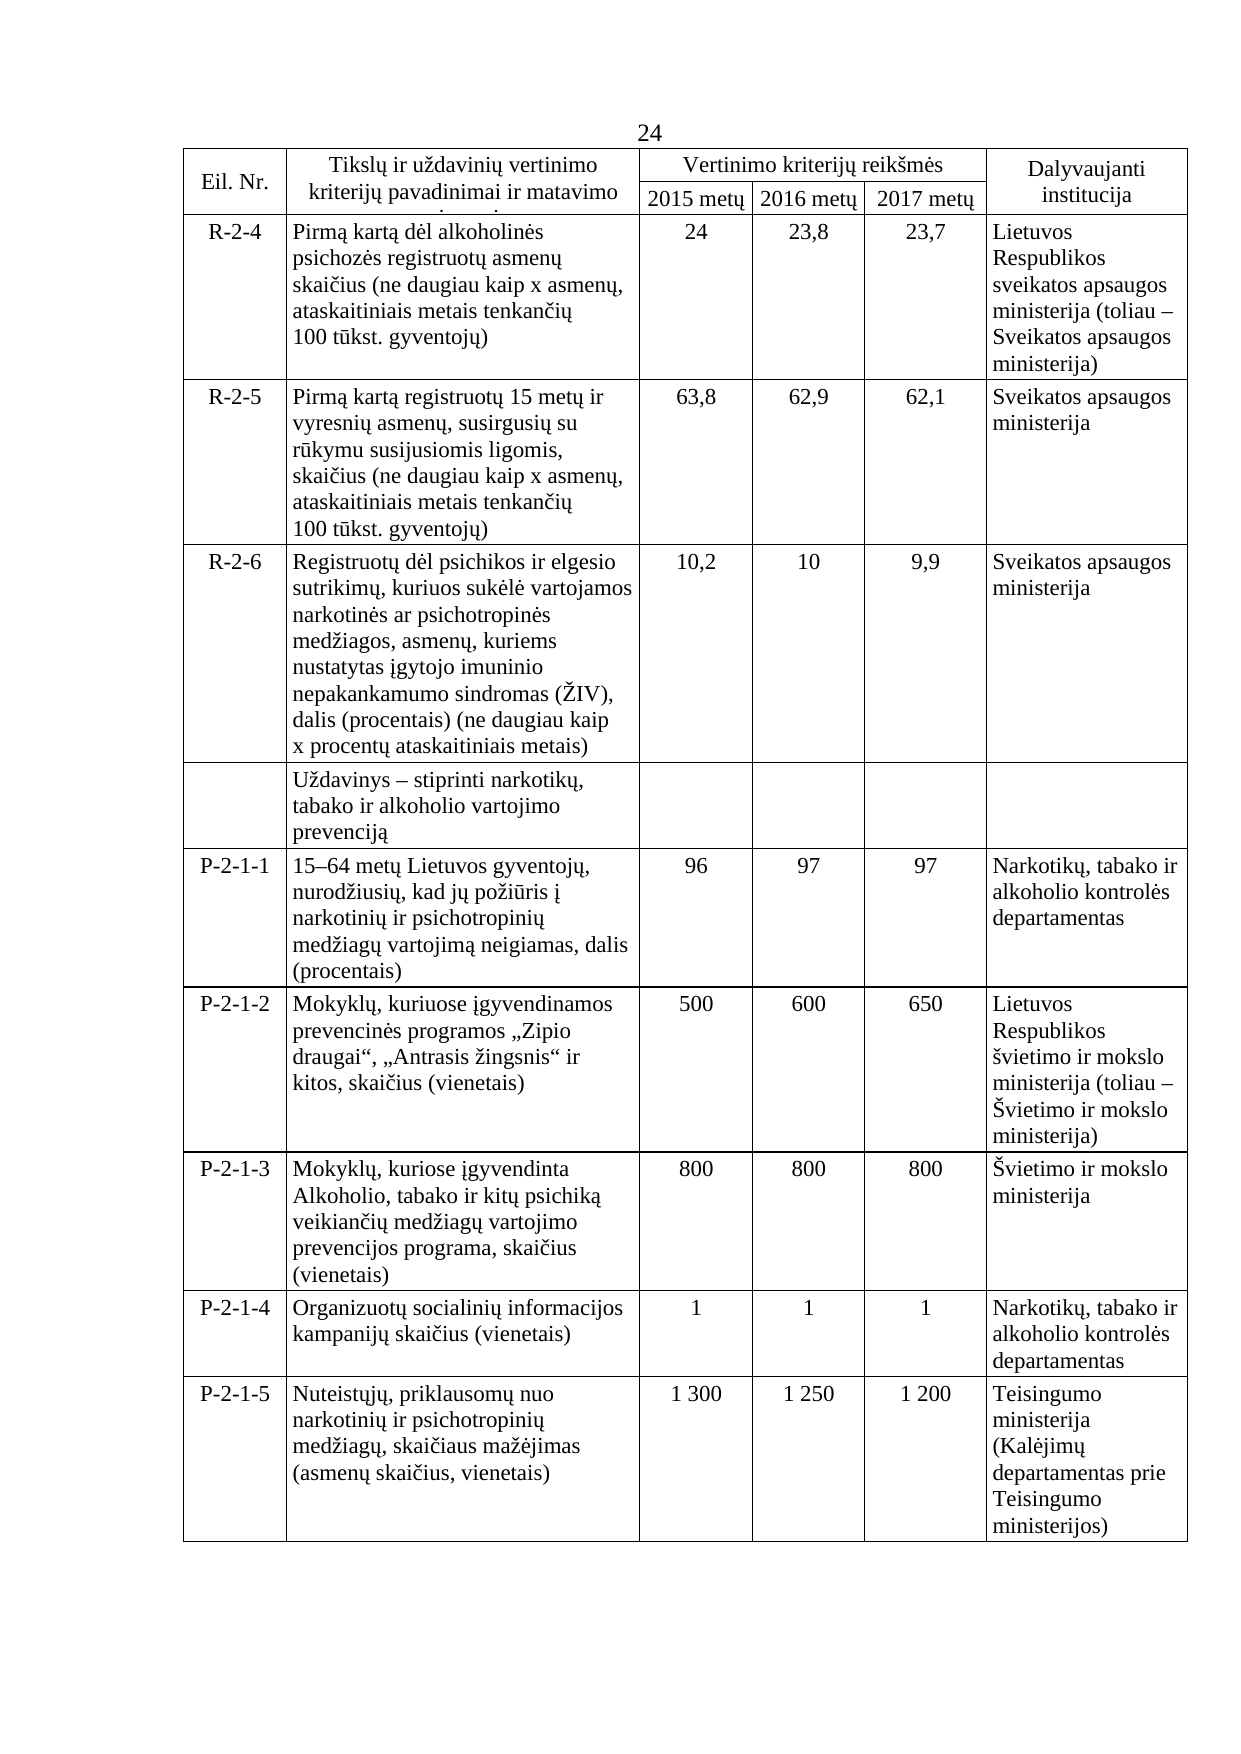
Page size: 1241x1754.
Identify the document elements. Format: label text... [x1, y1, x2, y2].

table_cell Sveikatos apsaugos ministerija [987, 545, 1187, 762]
table_cell 1 200 [865, 1377, 986, 1541]
table_cell 63,8 [640, 380, 752, 544]
table_header Vertinimo kriterijų reikšmės [640, 149, 986, 181]
table_cell 650 [865, 988, 986, 1151]
table_cell 1 [640, 1291, 752, 1376]
table_cell 1 [753, 1291, 864, 1376]
table_cell [184, 763, 286, 848]
table_cell Mokyklų, kuriuose įgyvendinamos prevencinės programos „Zipio draugai“, „Antrasis žingsnis“ ir kitos, skaičius (vienetais) [287, 988, 639, 1151]
table_cell Nuteistųjų, priklausomų nuo narkotinių ir psichotropinių medžiagų, skaičiaus mažėjimas (asmenų skaičius, vienetais) [287, 1377, 639, 1541]
table_cell 23,8 [753, 215, 864, 379]
table_cell R-2-5 [184, 380, 286, 544]
table_header Eil. Nr. [184, 149, 286, 214]
table_cell Mokyklų, kuriose įgyvendinta Alkoholio, tabako ir kitų psichiką veikiančių medžiagų vartojimo prevencijos programa, skaičius (vienetais) [287, 1153, 639, 1290]
table_cell 800 [640, 1153, 752, 1290]
table_cell P-2-1-3 [184, 1153, 286, 1290]
table_cell 2015 metų [640, 182, 752, 214]
table_cell 9,9 [865, 545, 986, 762]
table_cell 2016 metų [753, 182, 864, 214]
table_cell Švietimo ir mokslo ministerija [987, 1153, 1187, 1290]
table_cell 97 [865, 849, 986, 986]
table_cell 24 [640, 215, 752, 379]
table_cell 23,7 [865, 215, 986, 379]
table_cell R-2-6 [184, 545, 286, 762]
table_cell Teisingumo ministerija (Kalėjimų departamentas prie Teisingumo ministerijos) [987, 1377, 1187, 1541]
table_cell Narkotikų, tabako ir alkoholio kontrolės departamentas [987, 1291, 1187, 1376]
table_cell 1 300 [640, 1377, 752, 1541]
table_cell 15–64 metų Lietuvos gyventojų, nurodžiusių, kad jų požiūris į narkotinių ir psichotropinių medžiagų vartojimą neigiamas, dalis (procentais) [287, 849, 639, 986]
table_cell 96 [640, 849, 752, 986]
table_cell Organizuotų socialinių informacijos kampanijų skaičius (vienetais) [287, 1291, 639, 1376]
table_cell Sveikatos apsaugos ministerija [987, 380, 1187, 544]
table_cell R-2-4 [184, 215, 286, 379]
table_cell 1 250 [753, 1377, 864, 1541]
table_cell [640, 763, 752, 848]
table_cell 500 [640, 988, 752, 1151]
table_header Dalyvaujanti institucija [987, 149, 1187, 214]
table_cell Registruotų dėl psichikos ir elgesio sutrikimų, kuriuos sukėlė vartojamos narkotinės ar psichotropinės medžiagos, asmenų, kuriems nustatytas įgytojo imuninio nepakankamumo sindromas (ŽIV), dalis (procentais) (ne daugiau kaip x procentų ataskaitiniais metais) [287, 545, 639, 762]
table_cell P-2-1-1 [184, 849, 286, 986]
table_cell 97 [753, 849, 864, 986]
table_cell Lietuvos Respublikos švietimo ir mokslo ministerija (toliau – Švietimo ir mokslo ministerija) [987, 988, 1187, 1151]
table_header Tikslų ir uždavinių vertinimo kriterijų pavadinimai ir matavimo vienetai [287, 149, 639, 214]
table_cell 1 [865, 1291, 986, 1376]
table_cell Pirmą kartą dėl alkoholinės psichozės registruotų asmenų skaičius (ne daugiau kaip x asmenų, ataskaitiniais metais tenkančių 100 tūkst. gyventojų) [287, 215, 639, 379]
table_cell Pirmą kartą registruotų 15 metų ir vyresnių asmenų, susirgusių su rūkymu susijusiomis ligomis, skaičius (ne daugiau kaip x asmenų, ataskaitiniais metais tenkančių 100 tūkst. gyventojų) [287, 380, 639, 544]
table_cell P-2-1-2 [184, 988, 286, 1151]
table_cell P-2-1-4 [184, 1291, 286, 1376]
table_cell Lietuvos Respublikos sveikatos apsaugos ministerija (toliau – Sveikatos apsaugos ministerija) [987, 215, 1187, 379]
table_cell 62,9 [753, 380, 864, 544]
table_cell 10 [753, 545, 864, 762]
table_cell [865, 763, 986, 848]
table_cell 800 [753, 1153, 864, 1290]
table_cell Narkotikų, tabako ir alkoholio kontrolės departamentas [987, 849, 1187, 986]
table_cell 10,2 [640, 545, 752, 762]
table_cell P-2-1-5 [184, 1377, 286, 1541]
table_cell [987, 763, 1187, 848]
table_cell 62,1 [865, 380, 986, 544]
table_cell 2017 metų [865, 182, 986, 214]
table_cell 800 [865, 1153, 986, 1290]
table_cell [753, 763, 864, 848]
table_cell 600 [753, 988, 864, 1151]
table_cell Uždavinys – stiprinti narkotikų, tabako ir alkoholio vartojimo prevenciją [287, 763, 639, 848]
